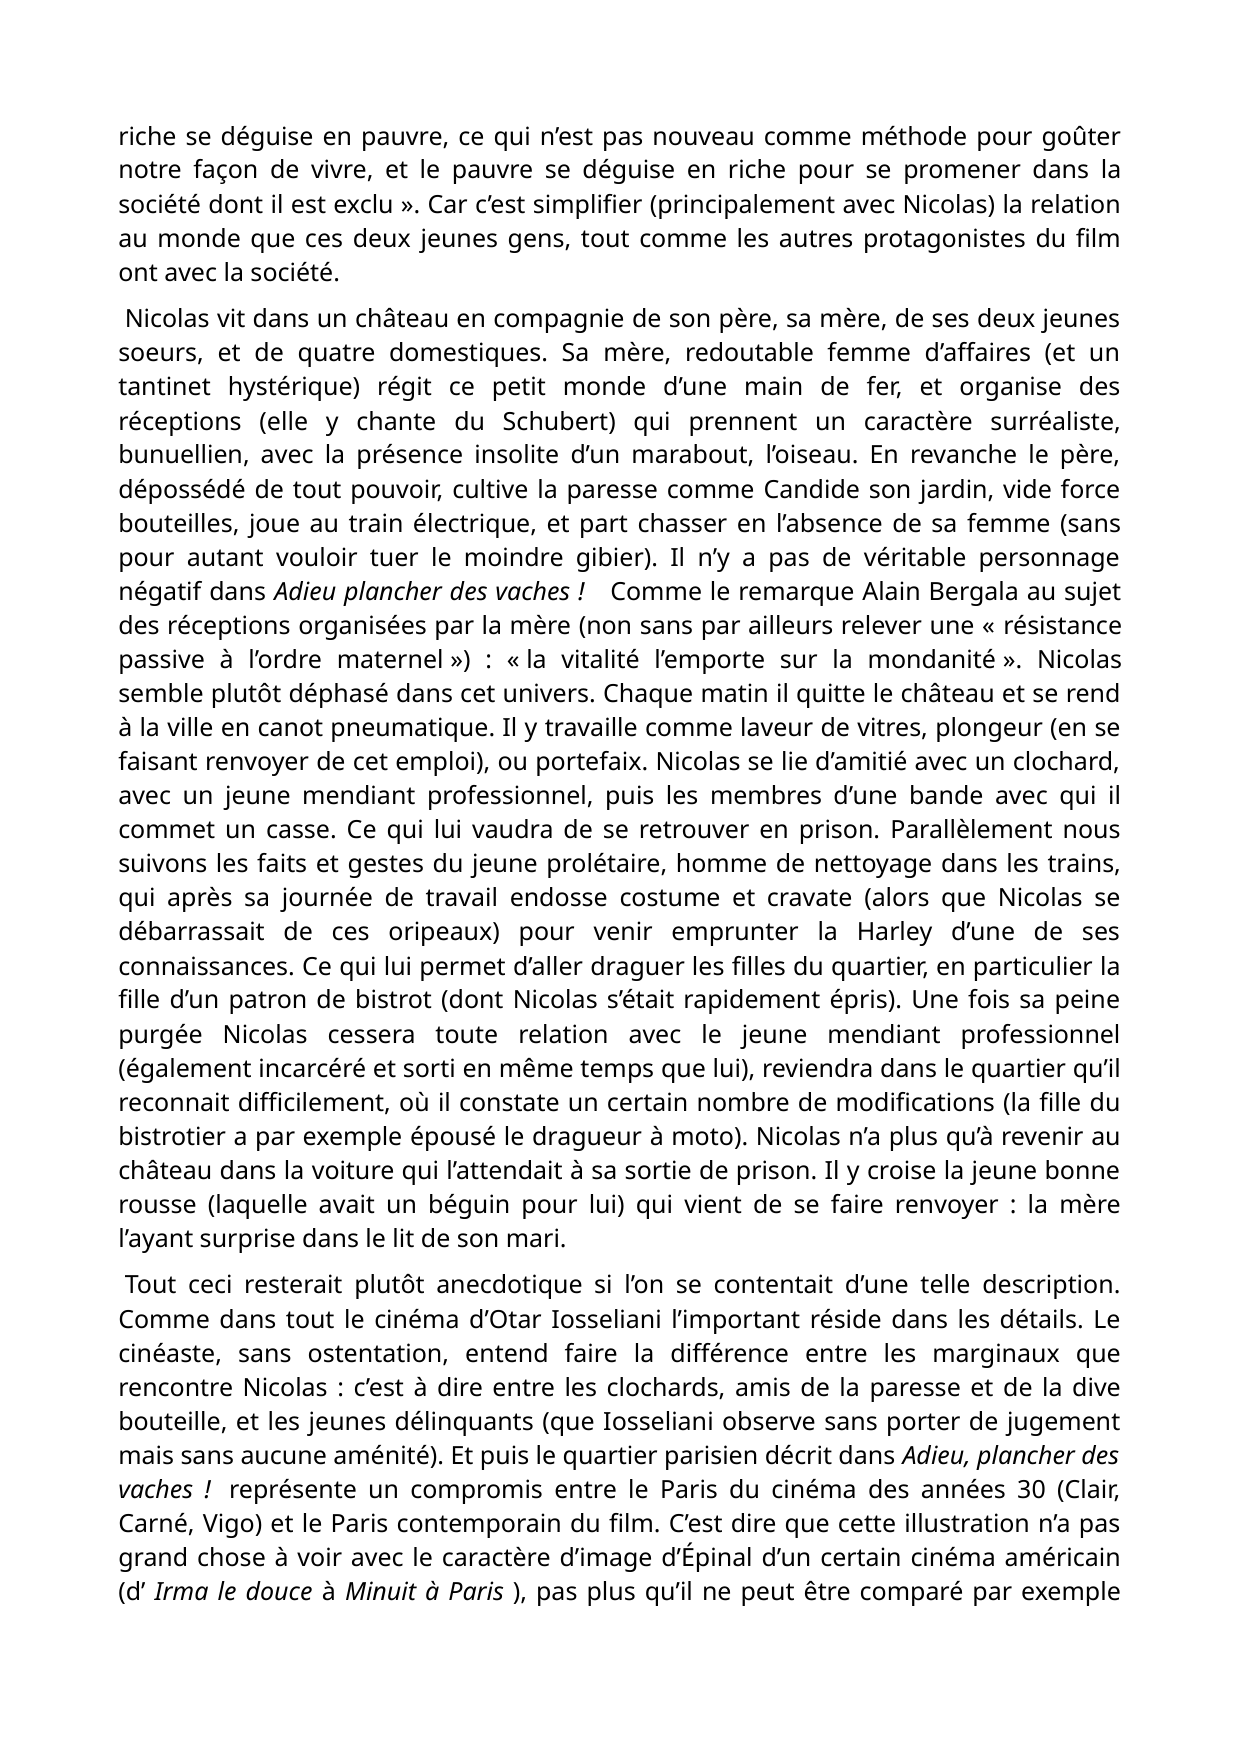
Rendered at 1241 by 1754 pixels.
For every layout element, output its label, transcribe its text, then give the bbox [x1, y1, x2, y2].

text Nicolas vit dans un château en compagnie de son père, sa mère, de ses deux jeunes soeurs, et de quatre domestiques. Sa mère, redoutable femme d’affaires (et un tantinet hystérique) régit ce petit monde d’une main de fer, et organise des réceptions (elle y chante du Schubert) qui prennent un caractère surréaliste, bunuellien, avec la présence insolite d’un marabout, l’oiseau. En revanche le père, dépossédé de tout pouvoir, cultive la paresse comme Candide son jardin, vide force bouteilles, joue au train électrique, et part chasser en l’absence de sa femme (sans pour autant vouloir tuer le moindre gibier). Il n’y a pas de véritable personnage négatif dans Adieu plancher des vaches ! Comme le remarque Alain Bergala au sujet des réceptions organisées par la mère (non sans par ailleurs relever une « résistance passive à l’ordre maternel ») : « la vitalité l’emporte sur la mondanité ». Nicolas semble plutôt déphasé dans cet univers. Chaque matin il quitte le château et se rend à la ville en canot pneumatique. Il y travaille comme laveur de vitres, plongeur (en se faisant renvoyer de cet emploi), ou portefaix. Nicolas se lie d’amitié avec un clochard, avec un jeune mendiant professionnel, puis les membres d’une bande avec qui il commet un casse. Ce qui lui vaudra de se retrouver en prison. Parallèlement nous suivons les faits et gestes du jeune prolétaire, homme de nettoyage dans les trains, qui après sa journée de travail endosse costume et cravate (alors que Nicolas se débarrassait de ces oripeaux) pour venir emprunter la Harley d’une de ses connaissances. Ce qui lui permet d’aller draguer les filles du quartier, en particulier la fille d’un patron de bistrot (dont Nicolas s’était rapidement épris). Une fois sa peine purgée Nicolas cessera toute relation avec le jeune mendiant professionnel (également incarcéré et sorti en même temps que lui), reviendra dans le quartier qu’il reconnait difficilement, où il constate un certain nombre de modifications (la fille du bistrotier a par exemple épousé le dragueur à moto). Nicolas n’a plus qu’à revenir au château dans la voiture qui l’attendait à sa sortie de prison. Il y croise la jeune bonne rousse (laquelle avait un béguin pour lui) qui vient de se faire renvoyer : la mère l’ayant surprise dans le lit de son mari. [118, 301, 1122, 1255]
text Tout ceci resterait plutôt anecdotique si l’on se contentait d’une telle description. Comme dans tout le cinéma d’Otar Iosseliani l’important réside dans les détails. Le cinéaste, sans ostentation, entend faire la différence entre les marginaux que rencontre Nicolas : c’est à dire entre les clochards, amis de la paresse et de la dive bouteille, et les jeunes délinquants (que Iosseliani observe sans porter de jugement mais sans aucune aménité). Et puis le quartier parisien décrit dans Adieu, plancher des vaches ! représente un compromis entre le Paris du cinéma des années 30 (Clair, Carné, Vigo) et le Paris contemporain du film. C’est dire que cette illustration n’a pas grand chose à voir avec le caractère d’image d’Épinal d’un certain cinéma américain (d’ Irma le douce à Minuit à Paris ), pas plus qu’il ne peut être comparé par exemple [118, 1267, 1122, 1608]
text riche se déguise en pauvre, ce qui n’est pas nouveau comme méthode pour goûter notre façon de vivre, et le pauvre se déguise en riche pour se promener dans la société dont il est exclu ». Car c’est simplifier (principalement avec Nicolas) la relation au monde que ces deux jeunes gens, tout comme les autres protagonistes du film ont avec la société. [118, 118, 1122, 288]
